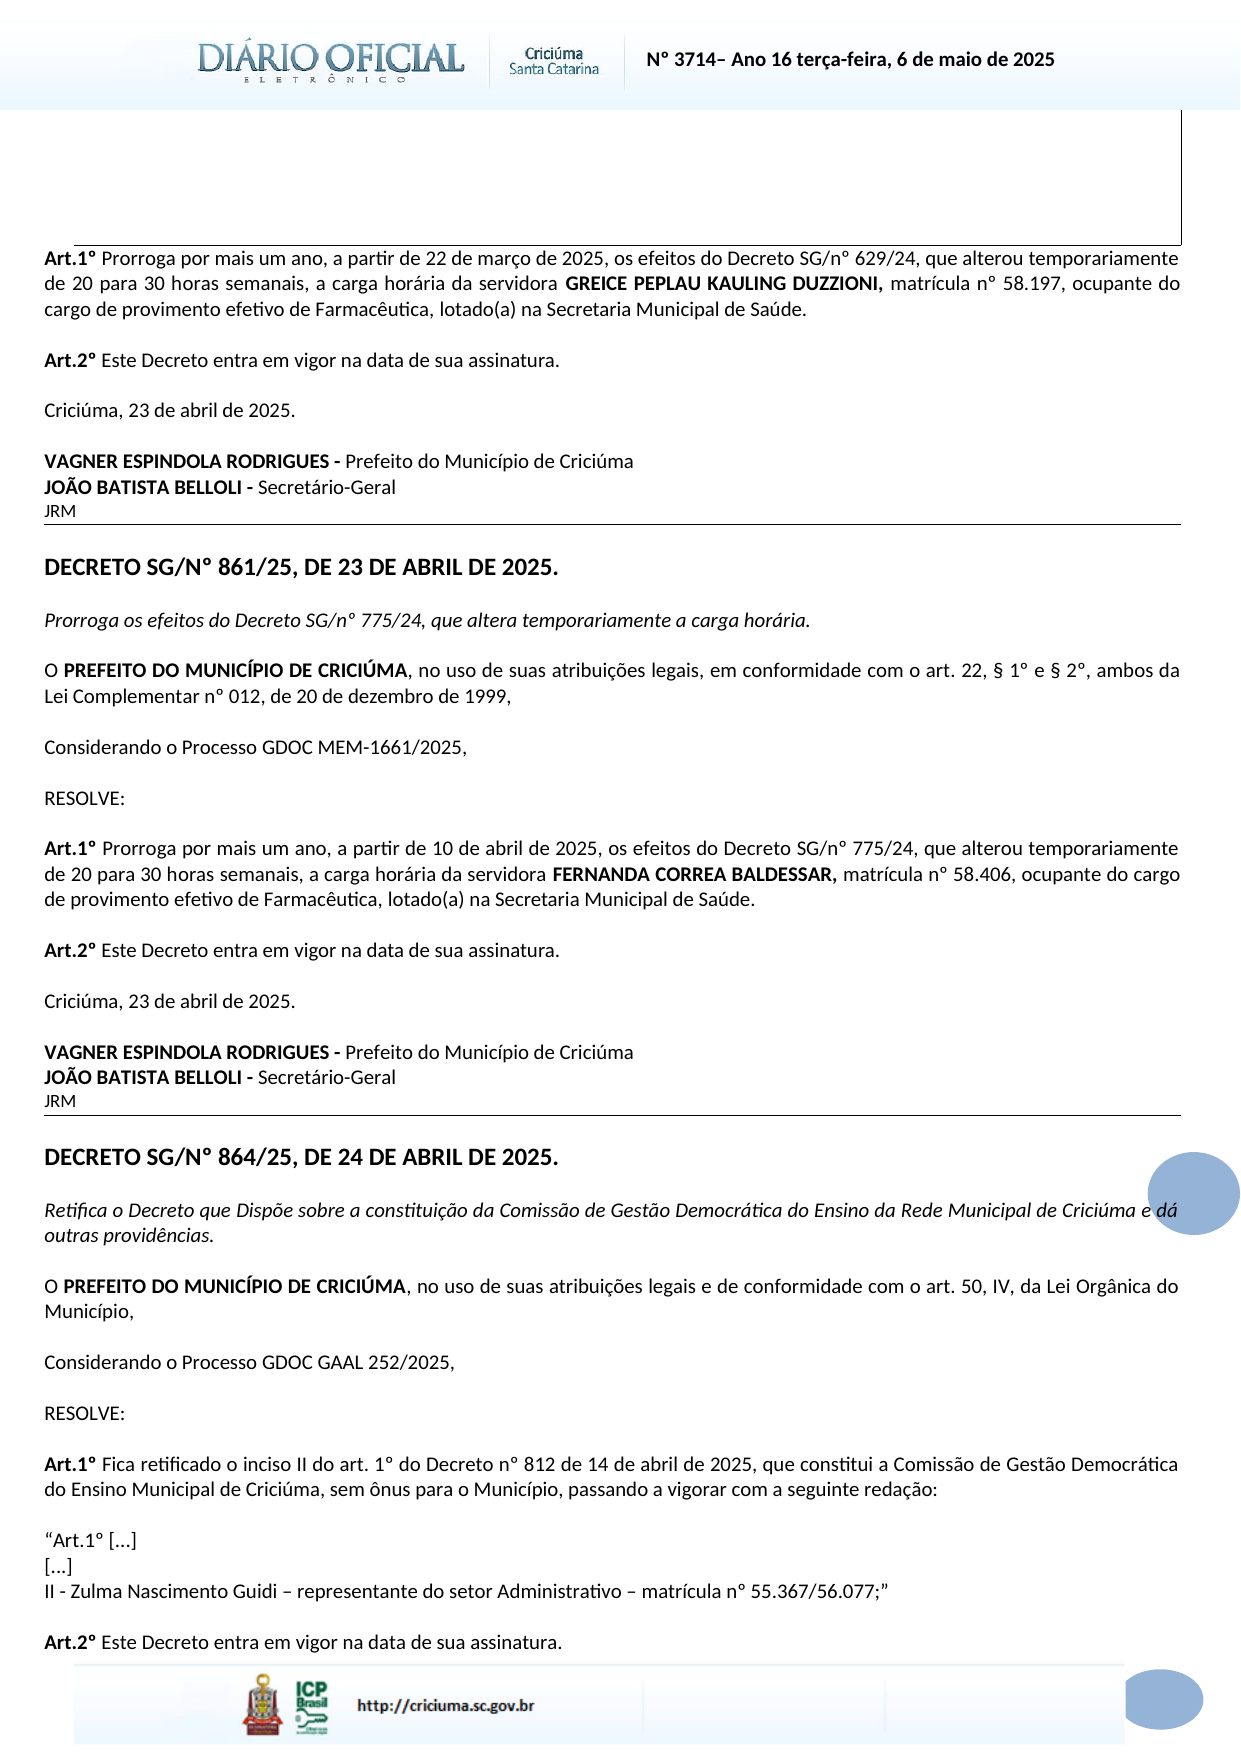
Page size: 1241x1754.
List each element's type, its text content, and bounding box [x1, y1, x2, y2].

text DECRETO SG/Nº 861/25, DE 23 DE ABRIL DE 2025. [44, 551, 1181, 581]
text VAGNER ESPINDOLA RODRIGUES - Prefeito do Município de Criciúma [44, 448, 1181, 474]
text Considerando o Processo GDOC MEM-1661/2025, [44, 734, 1181, 759]
text DECRETO SG/Nº 864/25, DE 24 DE ABRIL DE 2025. [44, 1141, 1181, 1172]
text [...] [44, 1553, 1181, 1578]
text Prorroga os efeitos do Decreto SG/nº 775/24, que altera temporariamente a carga horária. [44, 607, 1181, 632]
text O PREFEITO DO MUNICÍPIO DE CRICIÚMA, no uso de suas atribuições legais, em conformidade com o art. 22, § 1º e § 2º, ambos da Lei Complementar nº 012, de 20 de dezembro de 1999, [44, 658, 1181, 708]
text O PREFEITO DO MUNICÍPIO DE CRICIÚMA, no uso de suas atribuições legais e de conformidade com o art. 50, IV, da Lei Orgânica do Município, [44, 1273, 1181, 1324]
text II - Zulma Nascimento Guidi – representante do setor Administrativo – matrícula nº 55.367/56.077;” [44, 1578, 1181, 1604]
text Art.2º Este Decreto entra em vigor na data de sua assinatura. [44, 347, 1181, 372]
text JRM [44, 1090, 1181, 1115]
text Criciúma, 23 de abril de 2025. [44, 988, 1181, 1013]
text Art.2º Este Decreto entra em vigor na data de sua assinatura. [44, 937, 1181, 963]
text VAGNER ESPINDOLA RODRIGUES - Prefeito do Município de Criciúma [44, 1039, 1181, 1064]
text RESOLVE: [44, 785, 1181, 810]
text Retifica o Decreto que Dispõe sobre a constituição da Comissão de Gestão Democrática do Ensino da Rede Municipal de Criciúma e dá outras providências. [44, 1197, 1181, 1248]
text RESOLVE: [44, 1400, 1181, 1426]
text Considerando o Processo GDOC GAAL 252/2025, [44, 1349, 1181, 1375]
text Criciúma, 23 de abril de 2025. [44, 398, 1181, 423]
text JOÃO BATISTA BELLOLI - Secretário-Geral [44, 1064, 1181, 1090]
text JRM [44, 499, 1181, 524]
text “Art.1º [...] [44, 1527, 1181, 1553]
text Art.1º Prorroga por mais um ano, a partir de 22 de março de 2025, os efeitos do Decreto SG/nº 629/24, que alterou temporariamente de 20 para 30 horas semanais, a carga horária da servidora GREICE PEPLAU KAULING DUZZIONI, matrícula nº 58.197, ocupante do cargo de provimento efetivo de Farmacêutica, lotado(a) na Secretaria Municipal de Saúde. [44, 245, 1181, 321]
text Art.1º Fica retificado o inciso II do art. 1º do Decreto nº 812 de 14 de abril de 2025, que constitui a Comissão de Gestão Democrática do Ensino Municipal de Criciúma, sem ônus para o Município, passando a vigorar com a seguinte redação: [44, 1451, 1181, 1502]
text Art.2º Este Decreto entra em vigor na data de sua assinatura. [44, 1629, 1181, 1654]
text JOÃO BATISTA BELLOLI - Secretário-Geral [44, 474, 1181, 499]
text Art.1º Prorroga por mais um ano, a partir de 10 de abril de 2025, os efeitos do Decreto SG/nº 775/24, que alterou temporariamente de 20 para 30 horas semanais, a carga horária da servidora FERNANDA CORREA BALDESSAR, matrícula nº 58.406, ocupante do cargo de provimento efetivo de Farmacêutica, lotado(a) na Secretaria Municipal de Saúde. [44, 836, 1181, 912]
